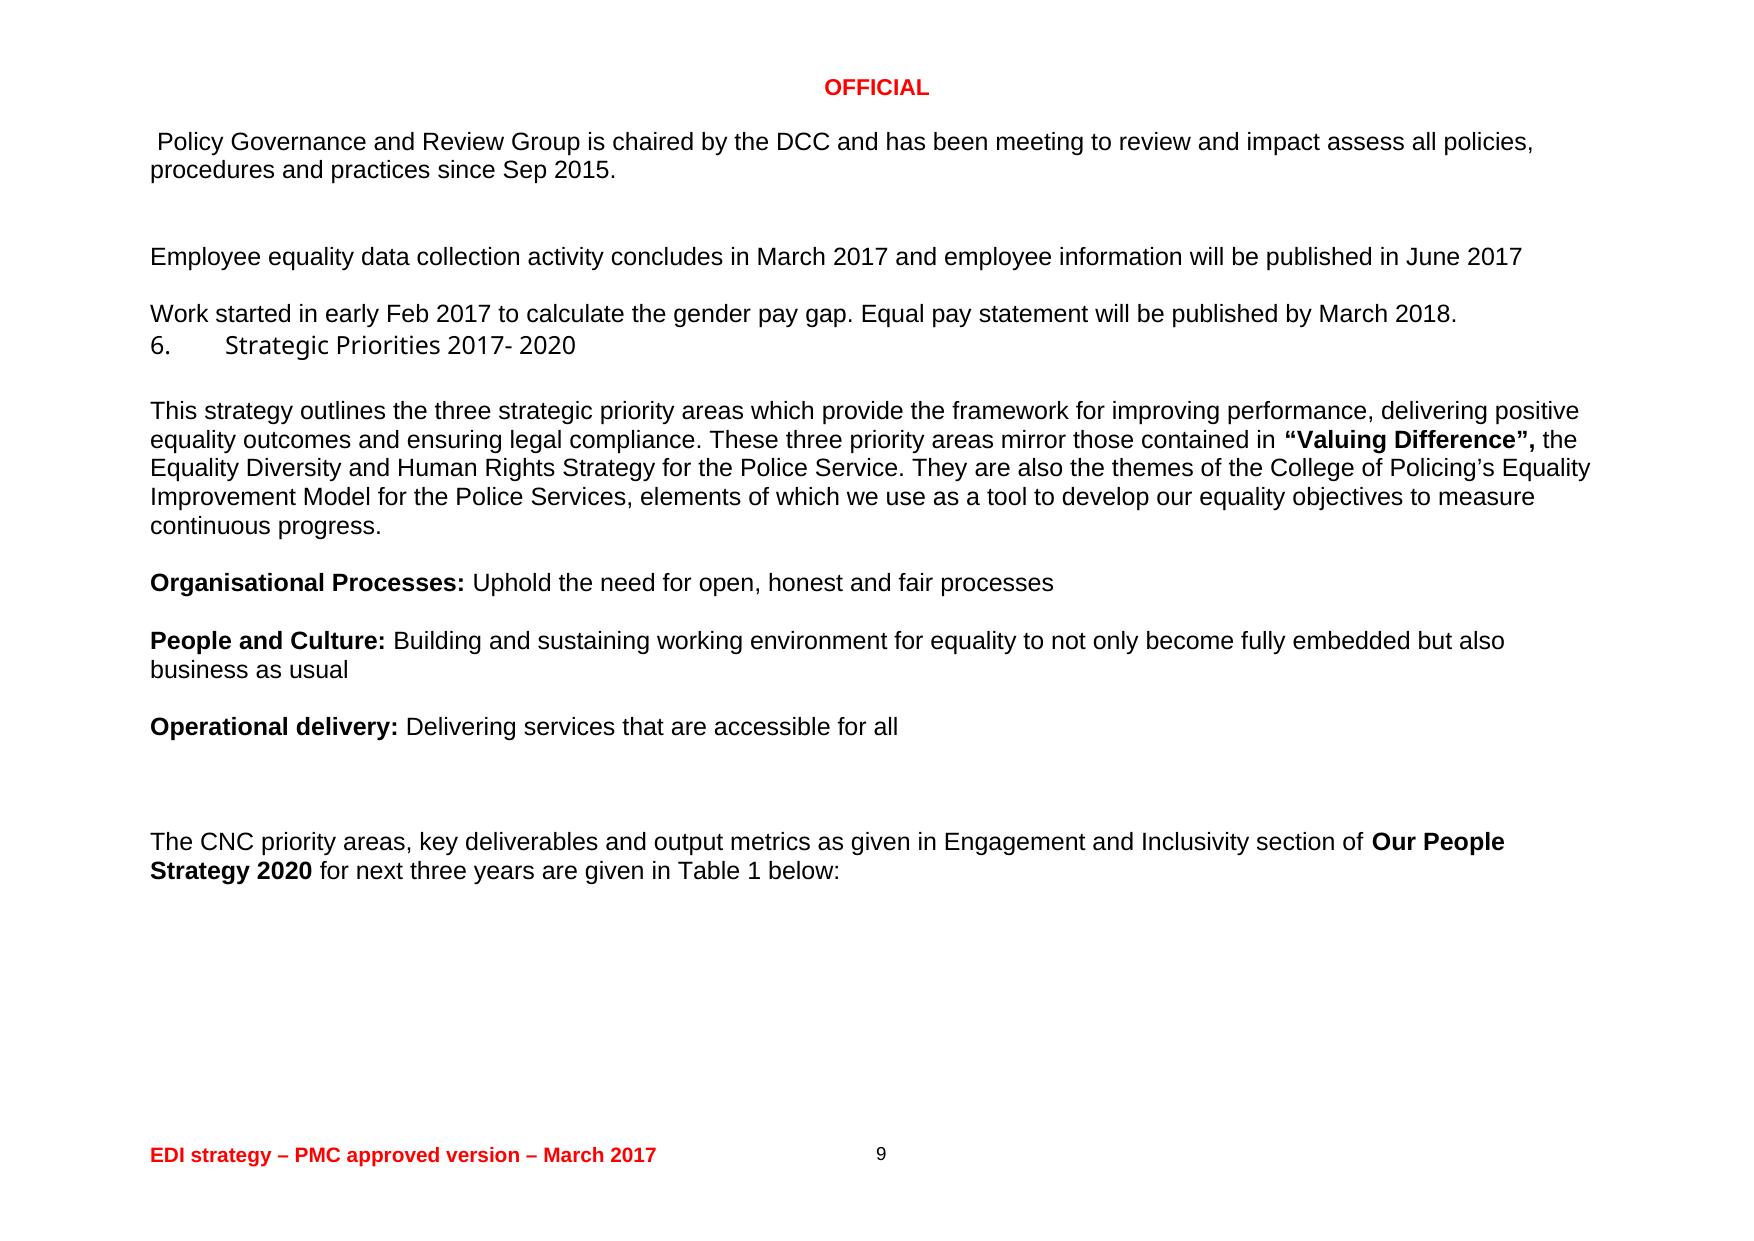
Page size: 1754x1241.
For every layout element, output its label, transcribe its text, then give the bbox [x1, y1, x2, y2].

text Organisational Processes: Uphold the need for open, honest and fair processes [150, 568, 1604, 597]
text Employee equality data collection activity concludes in March 2017 and employee information will be published in June 2017 [150, 241, 1604, 270]
text This strategy outlines the three strategic priority areas which provide the framework for improving performance, delivering positive equality outcomes and ensuring legal compliance. These three priority areas mirror those contained in “Valuing Difference”, the Equality Diversity and Human Rights Strategy for the Police Service. They are also the themes of the College of Policing’s Equality Improvement Model for the Police Services, elements of which we use as a tool to develop our equality objectives to measure continuous progress. [150, 396, 1604, 539]
text 6. Strategic Priorities 2017- 2020 [150, 328, 1604, 362]
text People and Culture: Building and sustaining working environment for equality to not only become fully embedded but also business as usual [150, 626, 1604, 683]
text The CNC priority areas, key deliverables and output metrics as given in Engagement and Inclusivity section of Our People Strategy 2020 for next three years are given in Table 1 below: [150, 827, 1604, 884]
text Work started in early Feb 2017 to calculate the gender pay gap. Equal pay statement will be published by March 2018. [150, 299, 1604, 328]
text Operational delivery: Delivering services that are accessible for all [150, 712, 1604, 741]
text Policy Governance and Review Group is chaired by the DCC and has been meeting to review and impact assess all policies, procedures and practices since Sep 2015. [150, 126, 1604, 184]
